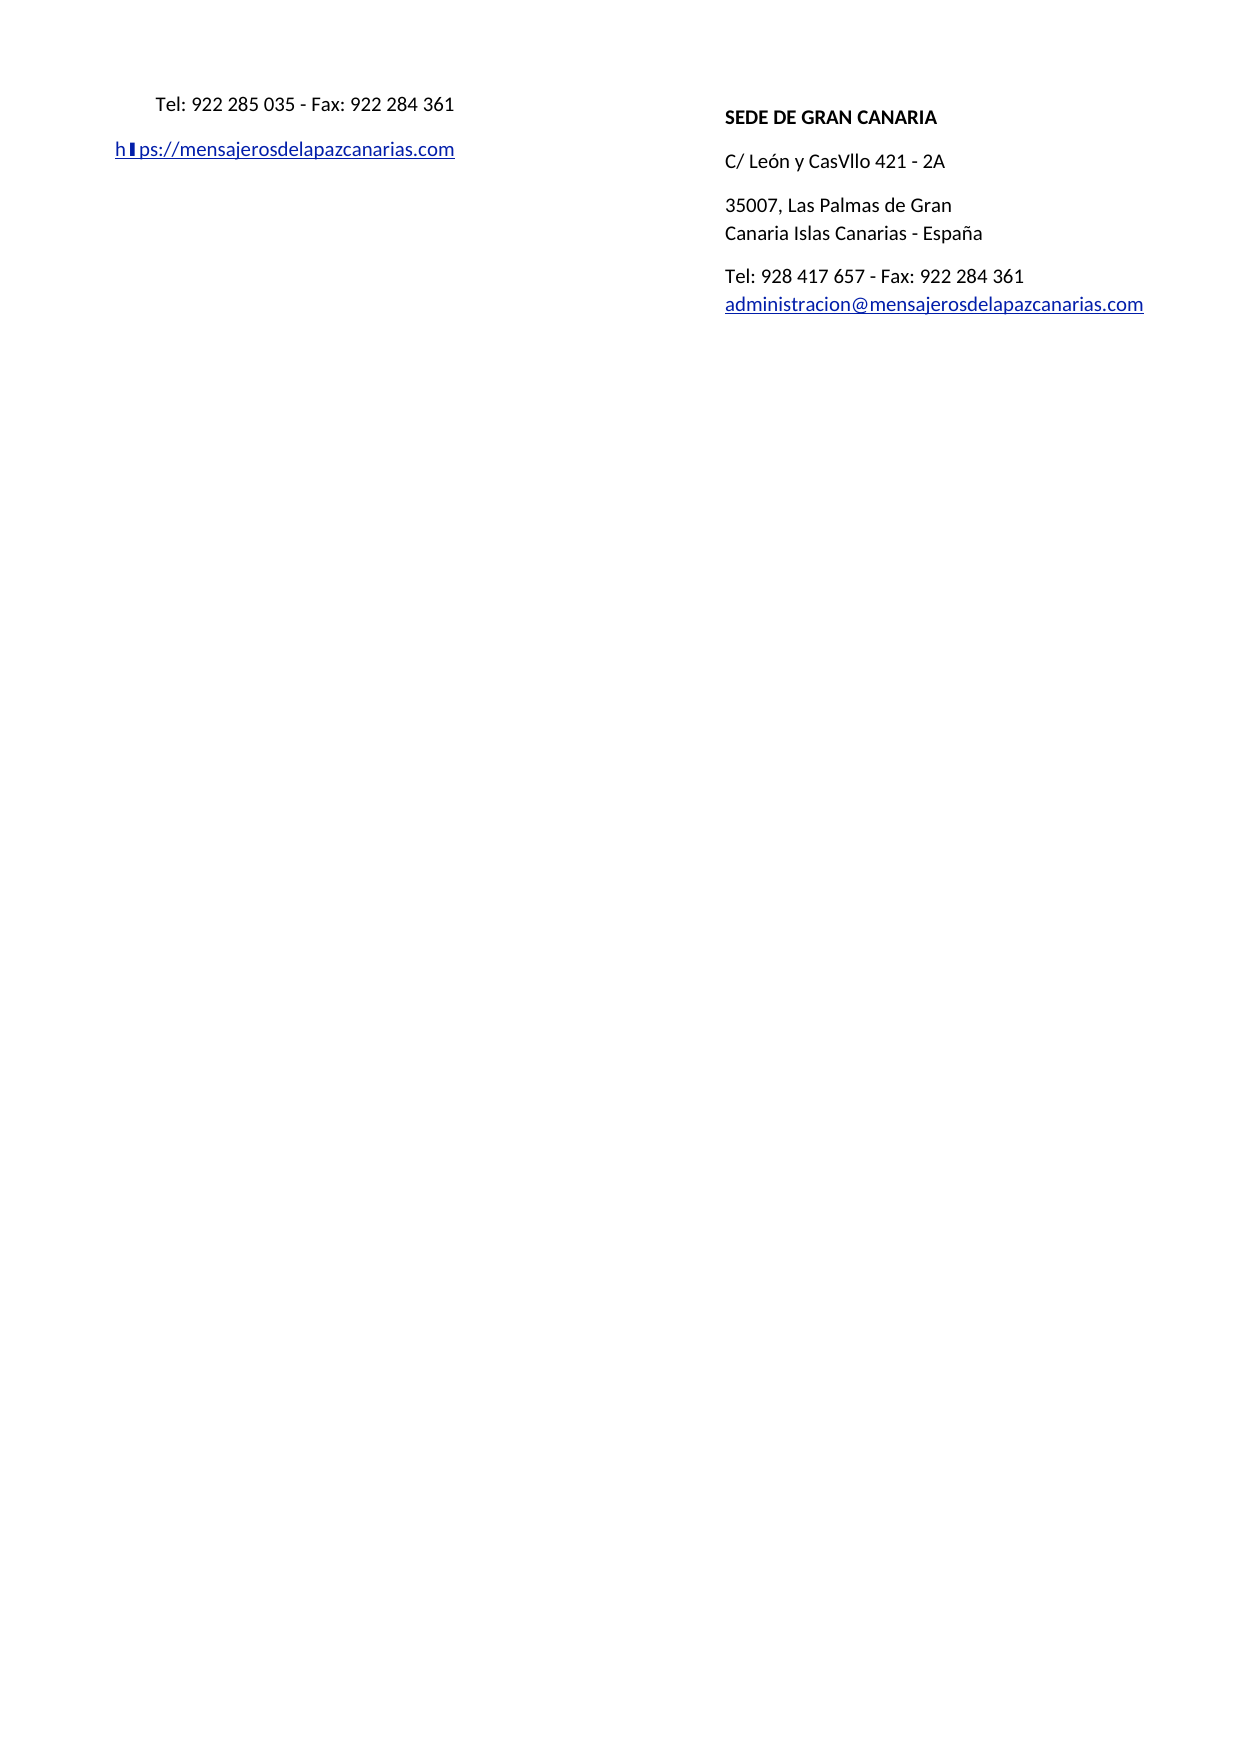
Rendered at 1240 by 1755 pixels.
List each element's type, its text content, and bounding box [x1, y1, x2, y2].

subtitle SEDE DE GRAN CANARIA [725, 104, 1154, 129]
text C/ León y CasVllo 421 - 2A [725, 148, 1154, 174]
text Tel: 928 417 657 - Fax: 922 284 361 [725, 263, 1154, 289]
text Tel: 922 285 035 - Fax: 922 284 361 [104, 92, 454, 117]
text hIps://mensajerosdelapazcanarias.com [104, 136, 454, 161]
text administracion@mensajerosdelapazcanarias.com [725, 291, 1154, 316]
text 35007, Las Palmas de Gran Canaria Islas Canarias - España [725, 192, 1020, 245]
